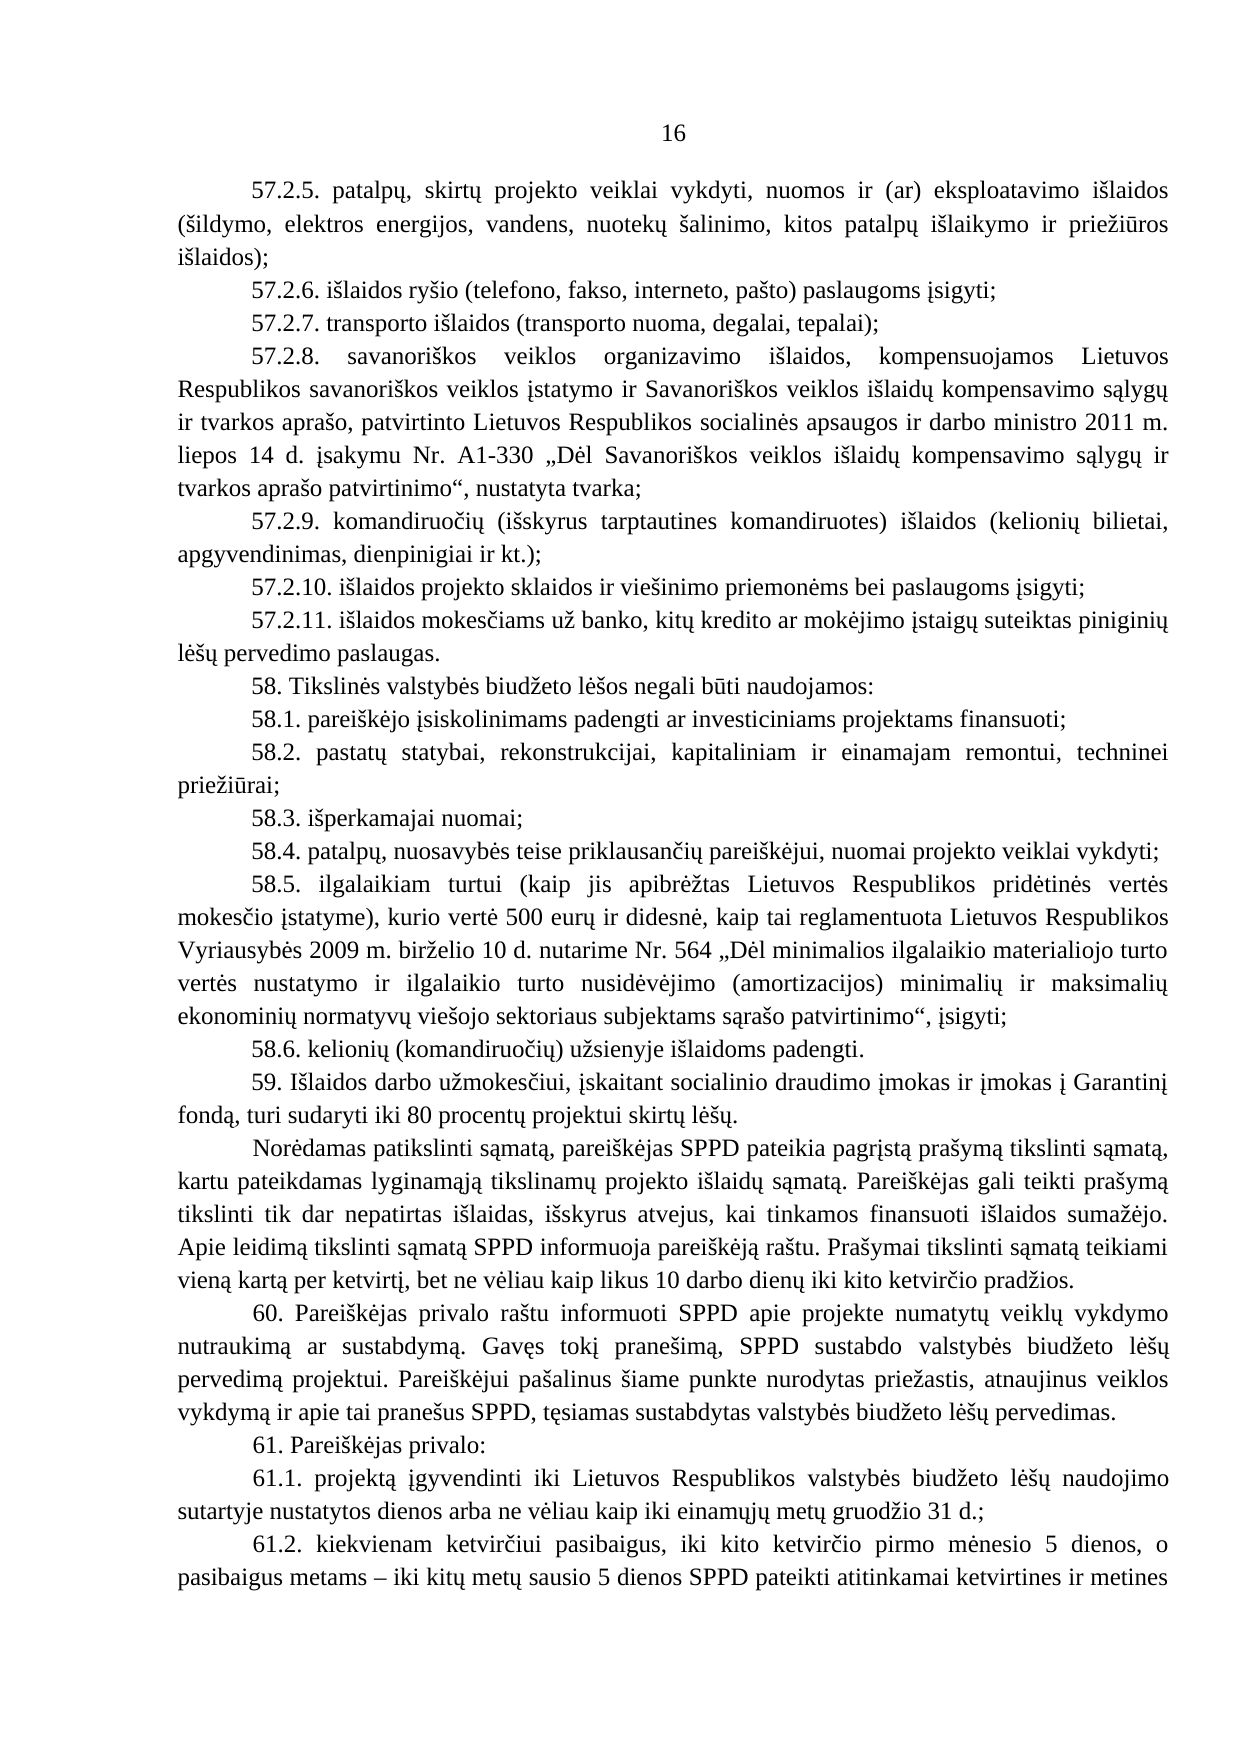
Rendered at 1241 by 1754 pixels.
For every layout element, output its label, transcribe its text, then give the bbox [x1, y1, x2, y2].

text 58.1. pareiškėjo įsiskolinimams padengti ar investiciniams projektams finansuoti; [177, 704, 1169, 733]
text 57.2.6. išlaidos ryšio (telefono, fakso, interneto, pašto) paslaugoms įsigyti; [177, 275, 1169, 303]
text 58.5. ilgalaikiam turtui (kaip jis apibrėžtas Lietuvos Respublikos pridėtinės vertės mokesčio įstatyme), kurio vertė 500 eurų ir didesnė, kaip tai reglamentuota Lietuvos Respublikos Vyriausybės 2009 m. birželio 10 d. nutarime Nr. 564 „Dėl minimalios ilgalaikio materialiojo turto vertės nustatymo ir ilgalaikio turto nusidėvėjimo (amortizacijos) minimalių ir maksimalių ekonominių normatyvų viešojo sektoriaus subjektams sąrašo patvirtinimo“, įsigyti; [177, 869, 1169, 1030]
text 57.2.9. komandiruočių (išskyrus tarptautines komandiruotes) išlaidos (kelionių bilietai, apgyvendinimas, dienpinigiai ir kt.); [177, 506, 1169, 568]
text 61.1. projektą įgyvendinti iki Lietuvos Respublikos valstybės biudžeto lėšų naudojimo sutartyje nustatytos dienos arba ne vėliau kaip iki einamųjų metų gruodžio 31 d.; [177, 1463, 1169, 1525]
text 57.2.5. patalpų, skirtų projekto veiklai vykdyti, nuomos ir (ar) eksploatavimo išlaidos (šildymo, elektros energijos, vandens, nuotekų šalinimo, kitos patalpų išlaikymo ir priežiūros išlaidos); [177, 176, 1169, 270]
text 61. Pareiškėjas privalo: [177, 1430, 1169, 1459]
text 58.6. kelionių (komandiruočių) užsienyje išlaidoms padengti. [177, 1034, 1169, 1063]
text 57.2.11. išlaidos mokesčiams už banko, kitų kredito ar mokėjimo įstaigų suteiktas piniginių lėšų pervedimo paslaugas. [177, 605, 1169, 667]
text 58.3. išperkamajai nuomai; [177, 803, 1169, 832]
text Norėdamas patikslinti sąmatą, pareiškėjas SPPD pateikia pagrįstą prašymą tikslinti sąmatą, kartu pateikdamas lyginamąją tikslinamų projekto išlaidų sąmatą. Pareiškėjas gali teikti prašymą tikslinti tik dar nepatirtas išlaidas, išskyrus atvejus, kai tinkamos finansuoti išlaidos sumažėjo. Apie leidimą tikslinti sąmatą SPPD informuoja pareiškėją raštu. Prašymai tikslinti sąmatą teikiami vieną kartą per ketvirtį, bet ne vėliau kaip likus 10 darbo dienų iki kito ketvirčio pradžios. [177, 1133, 1169, 1294]
text 59. Išlaidos darbo užmokesčiui, įskaitant socialinio draudimo įmokas ir įmokas į Garantinį fondą, turi sudaryti iki 80 procentų projektui skirtų lėšų. [177, 1067, 1169, 1129]
text 61.2. kiekvienam ketvirčiui pasibaigus, iki kito ketvirčio pirmo mėnesio 5 dienos, o pasibaigus metams – iki kitų metų sausio 5 dienos SPPD pateikti atitinkamai ketvirtines ir metines [177, 1529, 1169, 1591]
text 58.4. patalpų, nuosavybės teise priklausančių pareiškėjui, nuomai projekto veiklai vykdyti; [177, 836, 1169, 865]
text 58.2. pastatų statybai, rekonstrukcijai, kapitaliniam ir einamajam remontui, techninei priežiūrai; [177, 737, 1169, 799]
text 60. Pareiškėjas privalo raštu informuoti SPPD apie projekte numatytų veiklų vykdymo nutraukimą ar sustabdymą. Gavęs tokį pranešimą, SPPD sustabdo valstybės biudžeto lėšų pervedimą projektui. Pareiškėjui pašalinus šiame punkte nurodytas priežastis, atnaujinus veiklos vykdymą ir apie tai pranešus SPPD, tęsiamas sustabdytas valstybės biudžeto lėšų pervedimas. [177, 1298, 1169, 1426]
text 57.2.7. transporto išlaidos (transporto nuoma, degalai, tepalai); [177, 308, 1169, 336]
text 57.2.10. išlaidos projekto sklaidos ir viešinimo priemonėms bei paslaugoms įsigyti; [177, 572, 1169, 601]
text 58. Tikslinės valstybės biudžeto lėšos negali būti naudojamos: [177, 671, 1169, 700]
text 57.2.8. savanoriškos veiklos organizavimo išlaidos, kompensuojamos Lietuvos Respublikos savanoriškos veiklos įstatymo ir Savanoriškos veiklos išlaidų kompensavimo sąlygų ir tvarkos aprašo, patvirtinto Lietuvos Respublikos socialinės apsaugos ir darbo ministro 2011 m. liepos 14 d. įsakymu Nr. A1-330 „Dėl Savanoriškos veiklos išlaidų kompensavimo sąlygų ir tvarkos aprašo patvirtinimo“, nustatyta tvarka; [177, 341, 1169, 502]
